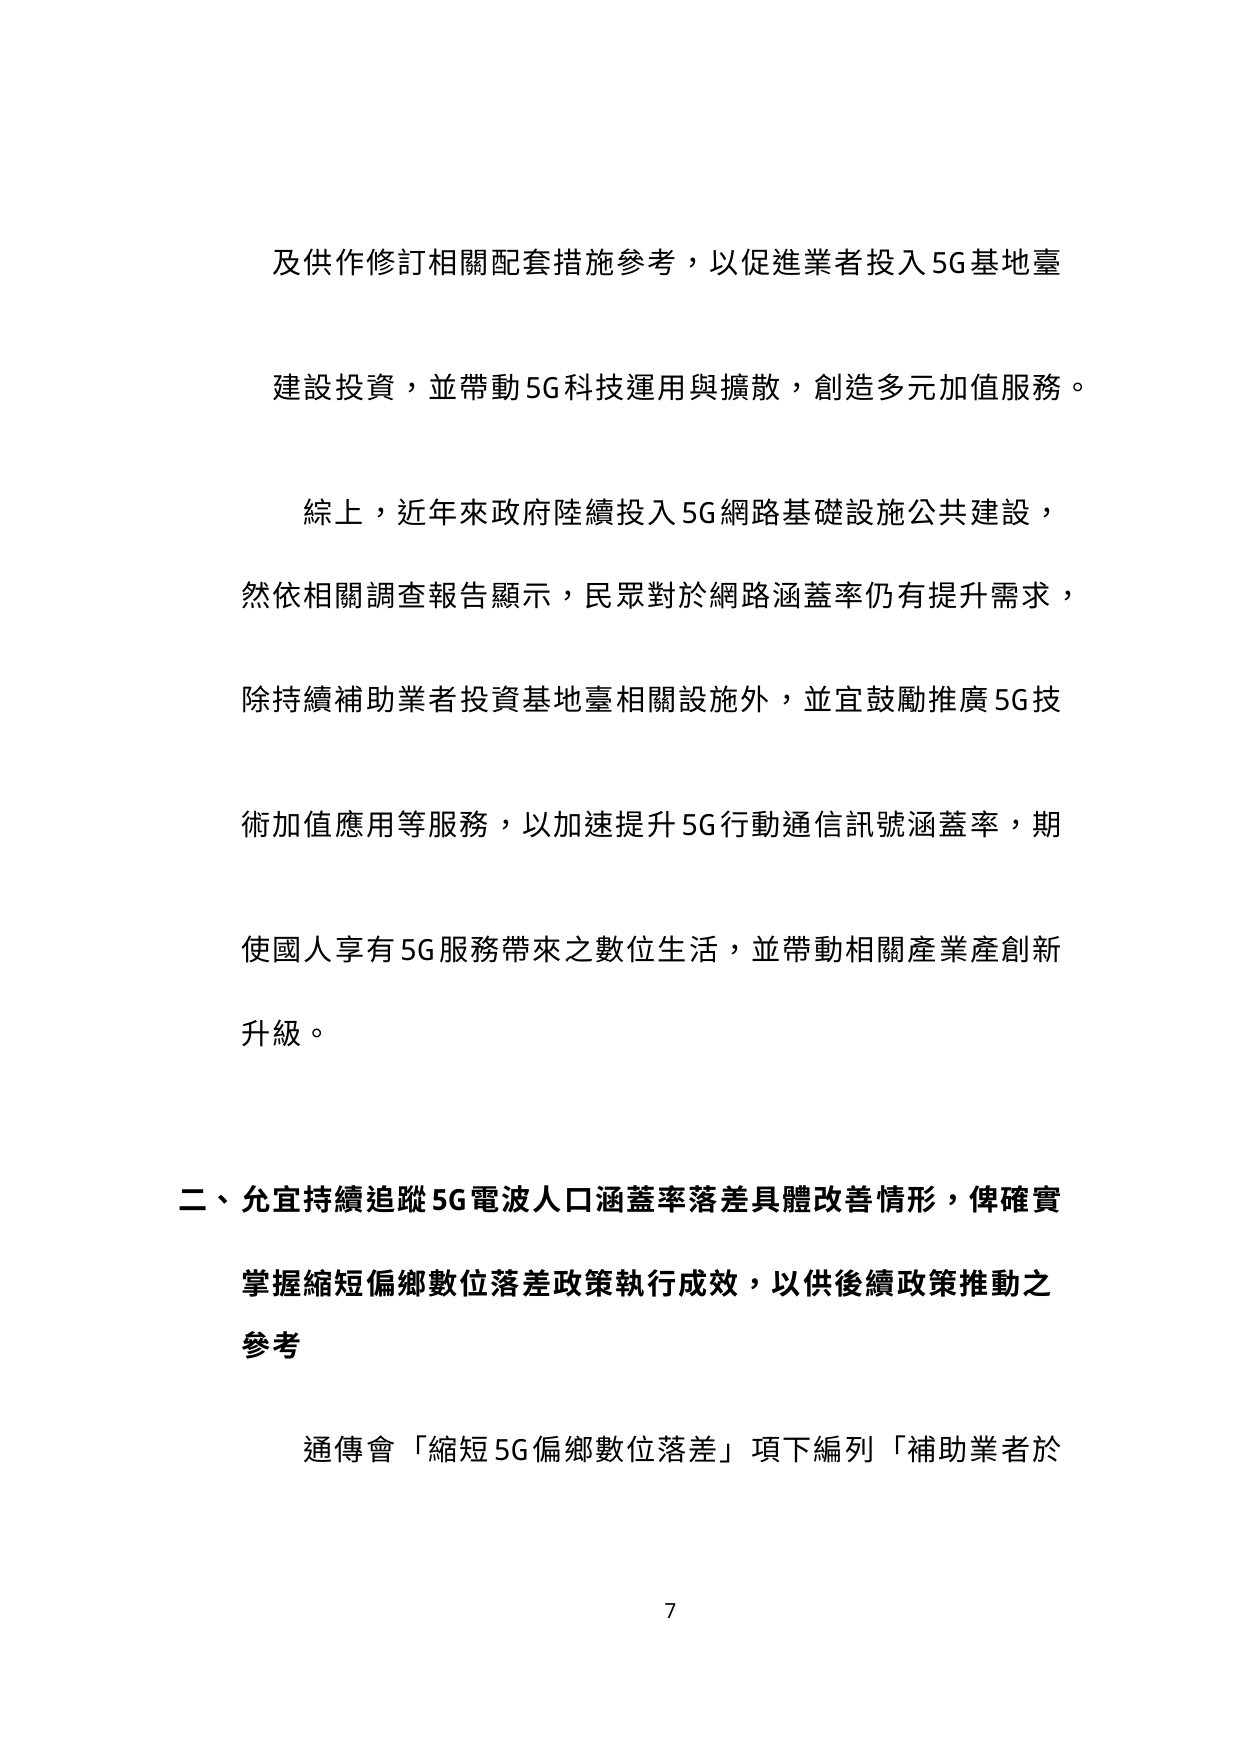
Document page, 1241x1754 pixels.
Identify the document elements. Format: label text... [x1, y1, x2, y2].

text 綜上，近年來政府陸續投入5G網路基礎設施公共建設，然依相關調查報告顯示，民眾對於網路涵蓋率仍有提升需求，除持續補助業者投資基地臺相關設施外，並宜鼓勵推廣5G技術加值應用等服務，以加速提升5G行動通信訊號涵蓋率，期使國人享有5G服務帶來之數位生活，並帶動相關產業產創新升級。 [236, 427, 1063, 1052]
text 「補助5G網路建設計畫」續於數位部前瞻第4期特別預算編列67億餘元，協助電信業者於具5G戰略需求等地點加速建置5G網路基礎設施，依「補助第五代行動通信網路建設作業要點」規範，主管機關宜審視業者提出優惠資費、品牌設備規範及資安投資比例等配套，併同調整頻率使用費折扣機制執行成效，據以滾動調整補助款之比例，及供作修訂相關配套措施參考，以促進業者投入5G基地臺建設投資，並帶動5G科技運用與擴散，創造多元加值服務。 [266, 177, 1063, 427]
text 通傳會「縮短5G偏鄉數位落差」項下編列「補助業者於 [236, 1365, 1063, 1490]
text 二、允宜持續追蹤5G電波人口涵蓋率落差具體改善情形，俾確實掌握縮短偏鄉數位落差政策執行成效，以供後續政策推動之參考 [177, 1115, 1063, 1365]
